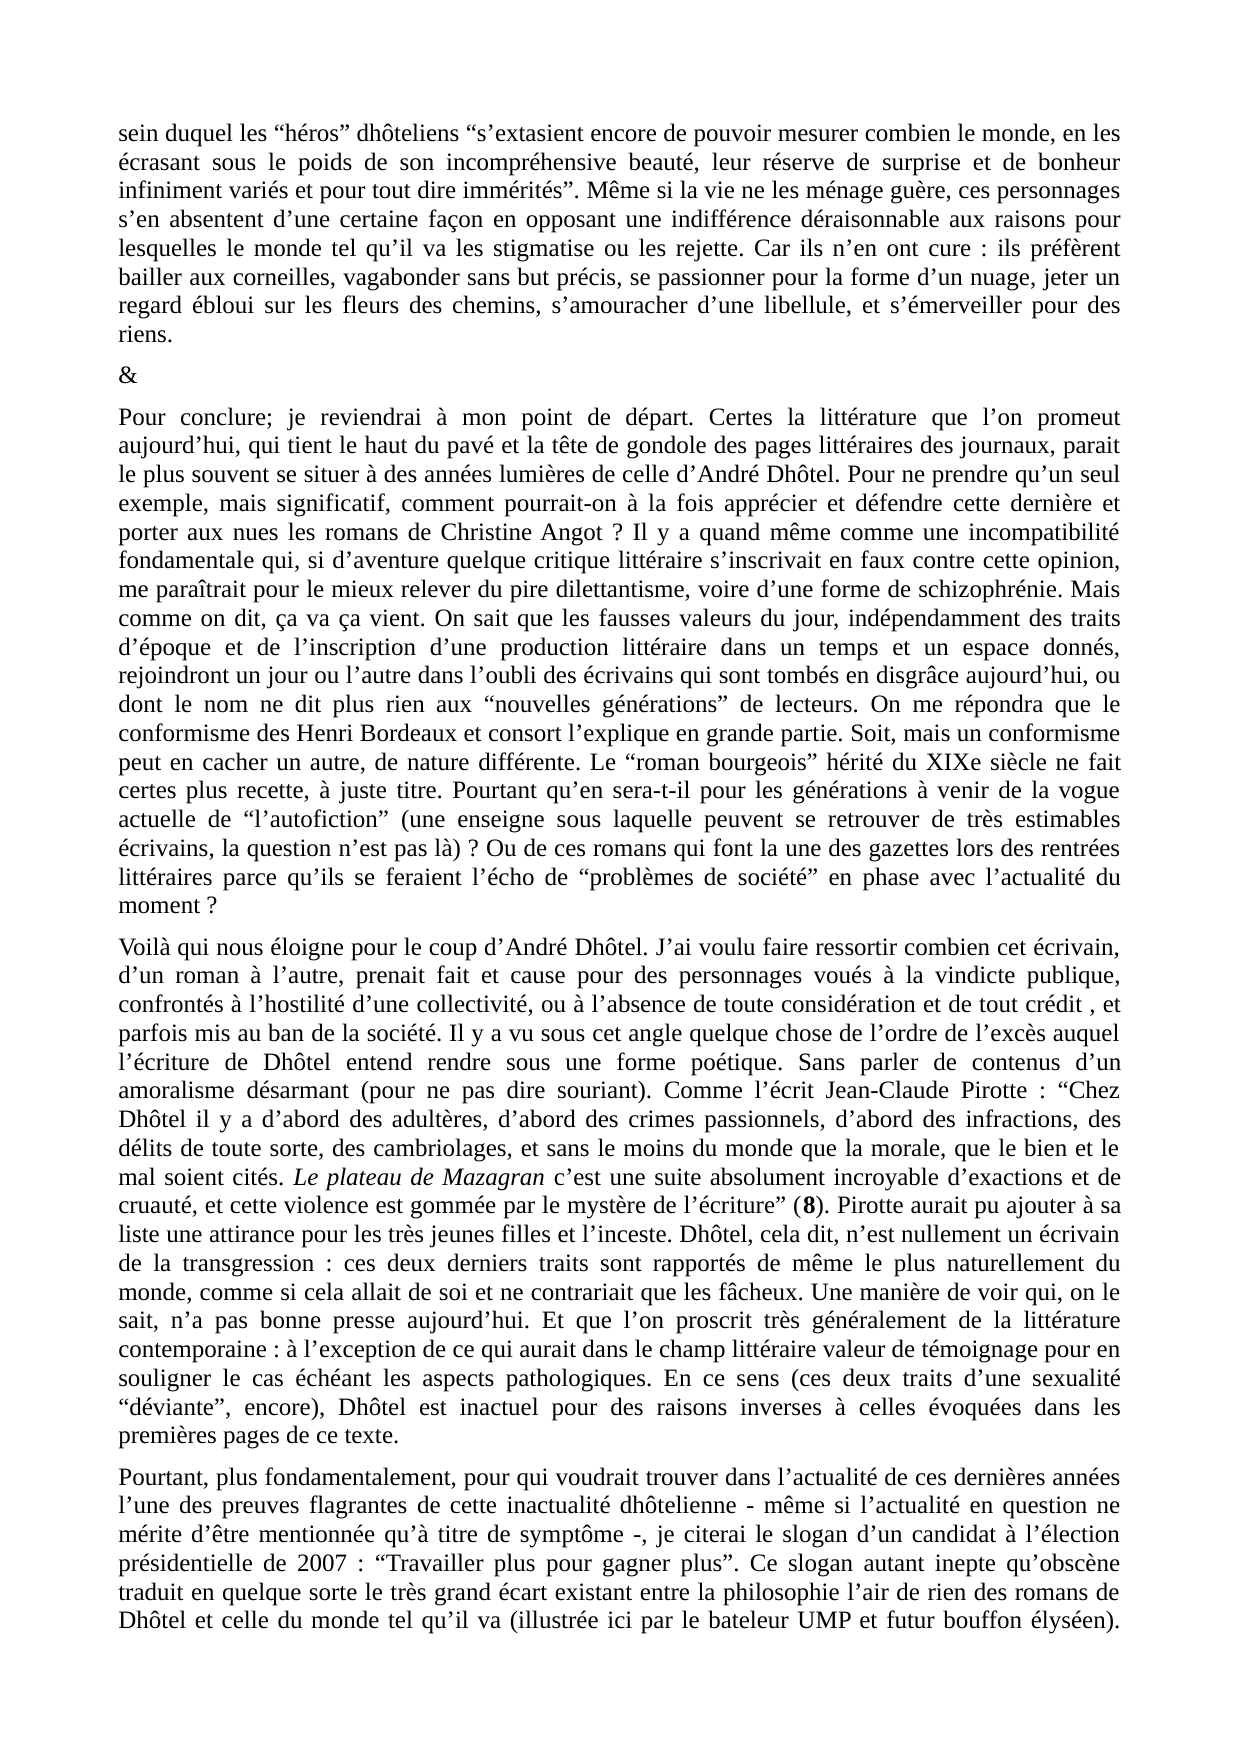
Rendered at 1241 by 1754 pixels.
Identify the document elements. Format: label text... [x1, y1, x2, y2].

text & [118, 361, 1122, 389]
text sein duquel les “héros” dhôteliens “s’extasient encore de pouvoir mesurer combien le monde, en les écrasant sous le poids de son incompréhensive beauté, leur réserve de surprise et de bonheur infiniment variés et pour tout dire immérités”. Même si la vie ne les ménage guère, ces personnages s’en absentent d’une certaine façon en opposant une indifférence déraisonnable aux raisons pour lesquelles le monde tel qu’il va les stigmatise ou les rejette. Car ils n’en ont cure : ils préfèrent bailler aux corneilles, vagabonder sans but précis, se passionner pour la forme d’un nuage, jeter un regard ébloui sur les fleurs des chemins, s’amouracher d’une libellule, et s’émerveiller pour des riens. [118, 118, 1122, 348]
text Voilà qui nous éloigne pour le coup d’André Dhôtel. J’ai voulu faire ressortir combien cet écrivain, d’un roman à l’autre, prenait fait et cause pour des personnages voués à la vindicte publique, confrontés à l’hostilité d’une collectivité, ou à l’absence de toute considération et de tout crédit , et parfois mis au ban de la société. Il y a vu sous cet angle quelque chose de l’ordre de l’excès auquel l’écriture de Dhôtel entend rendre sous une forme poétique. Sans parler de contenus d’un amoralisme désarmant (pour ne pas dire souriant). Comme l’écrit Jean-Claude Pirotte : “Chez Dhôtel il y a d’abord des adultères, d’abord des crimes passionnels, d’abord des infractions, des délits de toute sorte, des cambriolages, et sans le moins du monde que la morale, que le bien et le mal soient cités. Le plateau de Mazagran c’est une suite absolument incroyable d’exactions et de cruauté, et cette violence est gommée par le mystère de l’écriture” (8). Pirotte aurait pu ajouter à sa liste une attirance pour les très jeunes filles et l’inceste. Dhôtel, cela dit, n’est nullement un écrivain de la transgression : ces deux derniers traits sont rapportés de même le plus naturellement du monde, comme si cela allait de soi et ne contrariait que les fâcheux. Une manière de voir qui, on le sait, n’a pas bonne presse aujourd’hui. Et que l’on proscrit très généralement de la littérature contemporaine : à l’exception de ce qui aurait dans le champ littéraire valeur de témoignage pour en souligner le cas échéant les aspects pathologiques. En ce sens (ces deux traits d’une sexualité “déviante”, encore), Dhôtel est inactuel pour des raisons inverses à celles évoquées dans les premières pages de ce texte. [118, 932, 1122, 1449]
text Pourtant, plus fondamentalement, pour qui voudrait trouver dans l’actualité de ces dernières années l’une des preuves flagrantes de cette inactualité dhôtelienne - même si l’actualité en question ne mérite d’être mentionnée qu’à titre de symptôme -, je citerai le slogan d’un candidat à l’élection présidentielle de 2007 : “Travailler plus pour gagner plus”. Ce slogan autant inepte qu’obscène traduit en quelque sorte le très grand écart existant entre la philosophie l’air de rien des romans de Dhôtel et celle du monde tel qu’il va (illustrée ici par le bateleur UMP et futur bouffon élyséen). [118, 1462, 1122, 1634]
text Pour conclure; je reviendrai à mon point de départ. Certes la littérature que l’on promeut aujourd’hui, qui tient le haut du pavé et la tête de gondole des pages littéraires des journaux, parait le plus souvent se situer à des années lumières de celle d’André Dhôtel. Pour ne prendre qu’un seul exemple, mais significatif, comment pourrait-on à la fois apprécier et défendre cette dernière et porter aux nues les romans de Christine Angot ? Il y a quand même comme une incompatibilité fondamentale qui, si d’aventure quelque critique littéraire s’inscrivait en faux contre cette opinion, me paraîtrait pour le mieux relever du pire dilettantisme, voire d’une forme de schizophrénie. Mais comme on dit, ça va ça vient. On sait que les fausses valeurs du jour, indépendamment des traits d’époque et de l’inscription d’une production littéraire dans un temps et un espace donnés, rejoindront un jour ou l’autre dans l’oubli des écrivains qui sont tombés en disgrâce aujourd’hui, ou dont le nom ne dit plus rien aux “nouvelles générations” de lecteurs. On me répondra que le conformisme des Henri Bordeaux et consort l’explique en grande partie. Soit, mais un conformisme peut en cacher un autre, de nature différente. Le “roman bourgeois” hérité du XIXe siècle ne fait certes plus recette, à juste titre. Pourtant qu’en sera-t-il pour les générations à venir de la vogue actuelle de “l’autofiction” (une enseigne sous laquelle peuvent se retrouver de très estimables écrivains, la question n’est pas là) ? Ou de ces romans qui font la une des gazettes lors des rentrées littéraires parce qu’ils se feraient l’écho de “problèmes de société” en phase avec l’actualité du moment ? [118, 402, 1122, 919]
